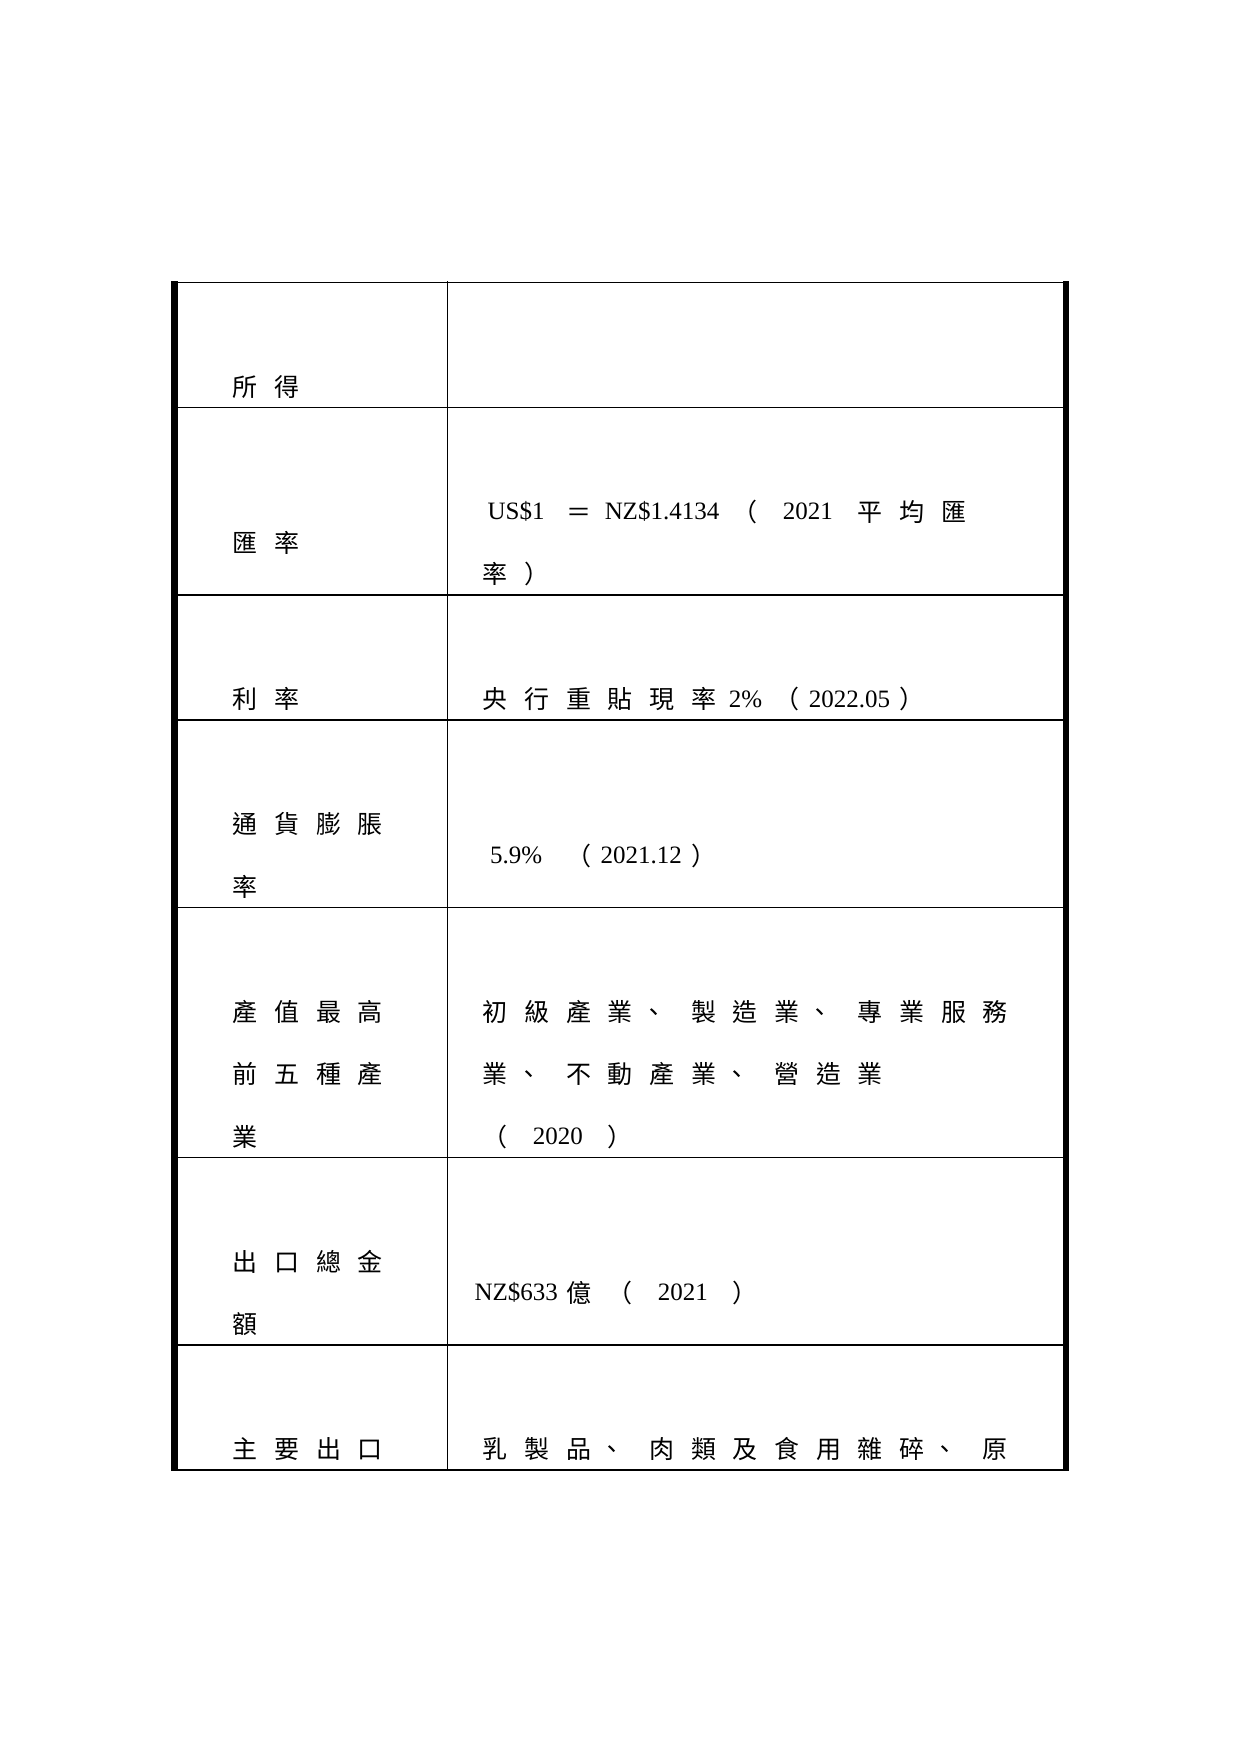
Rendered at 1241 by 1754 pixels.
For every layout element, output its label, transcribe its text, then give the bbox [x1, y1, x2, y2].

table_cell 通貨膨脹率 [178, 721, 447, 906]
table_cell 匯率 [178, 408, 447, 594]
table_cell 央行重貼現率2%（2022.05） [448, 596, 1063, 719]
table_cell 主要出口 [178, 1346, 447, 1469]
table_cell US$1＝NZ$1.4134（2021平均匯率） [448, 408, 1063, 594]
table_cell 利率 [178, 596, 447, 719]
table_cell 出口總金額 [178, 1158, 447, 1344]
table_cell [448, 283, 1063, 406]
table_cell NZ$633億（2021） [448, 1158, 1063, 1344]
table_cell 初級產業、製造業、專業服務業、不動產業、營造業（2020） [448, 908, 1063, 1156]
table_cell 產值最高前五種產業 [178, 908, 447, 1156]
table_cell 5.9%（2021.12） [448, 721, 1063, 906]
table_cell 乳製品、肉類及食用雜碎、原 [448, 1346, 1063, 1469]
table_cell 所得 [178, 283, 447, 406]
